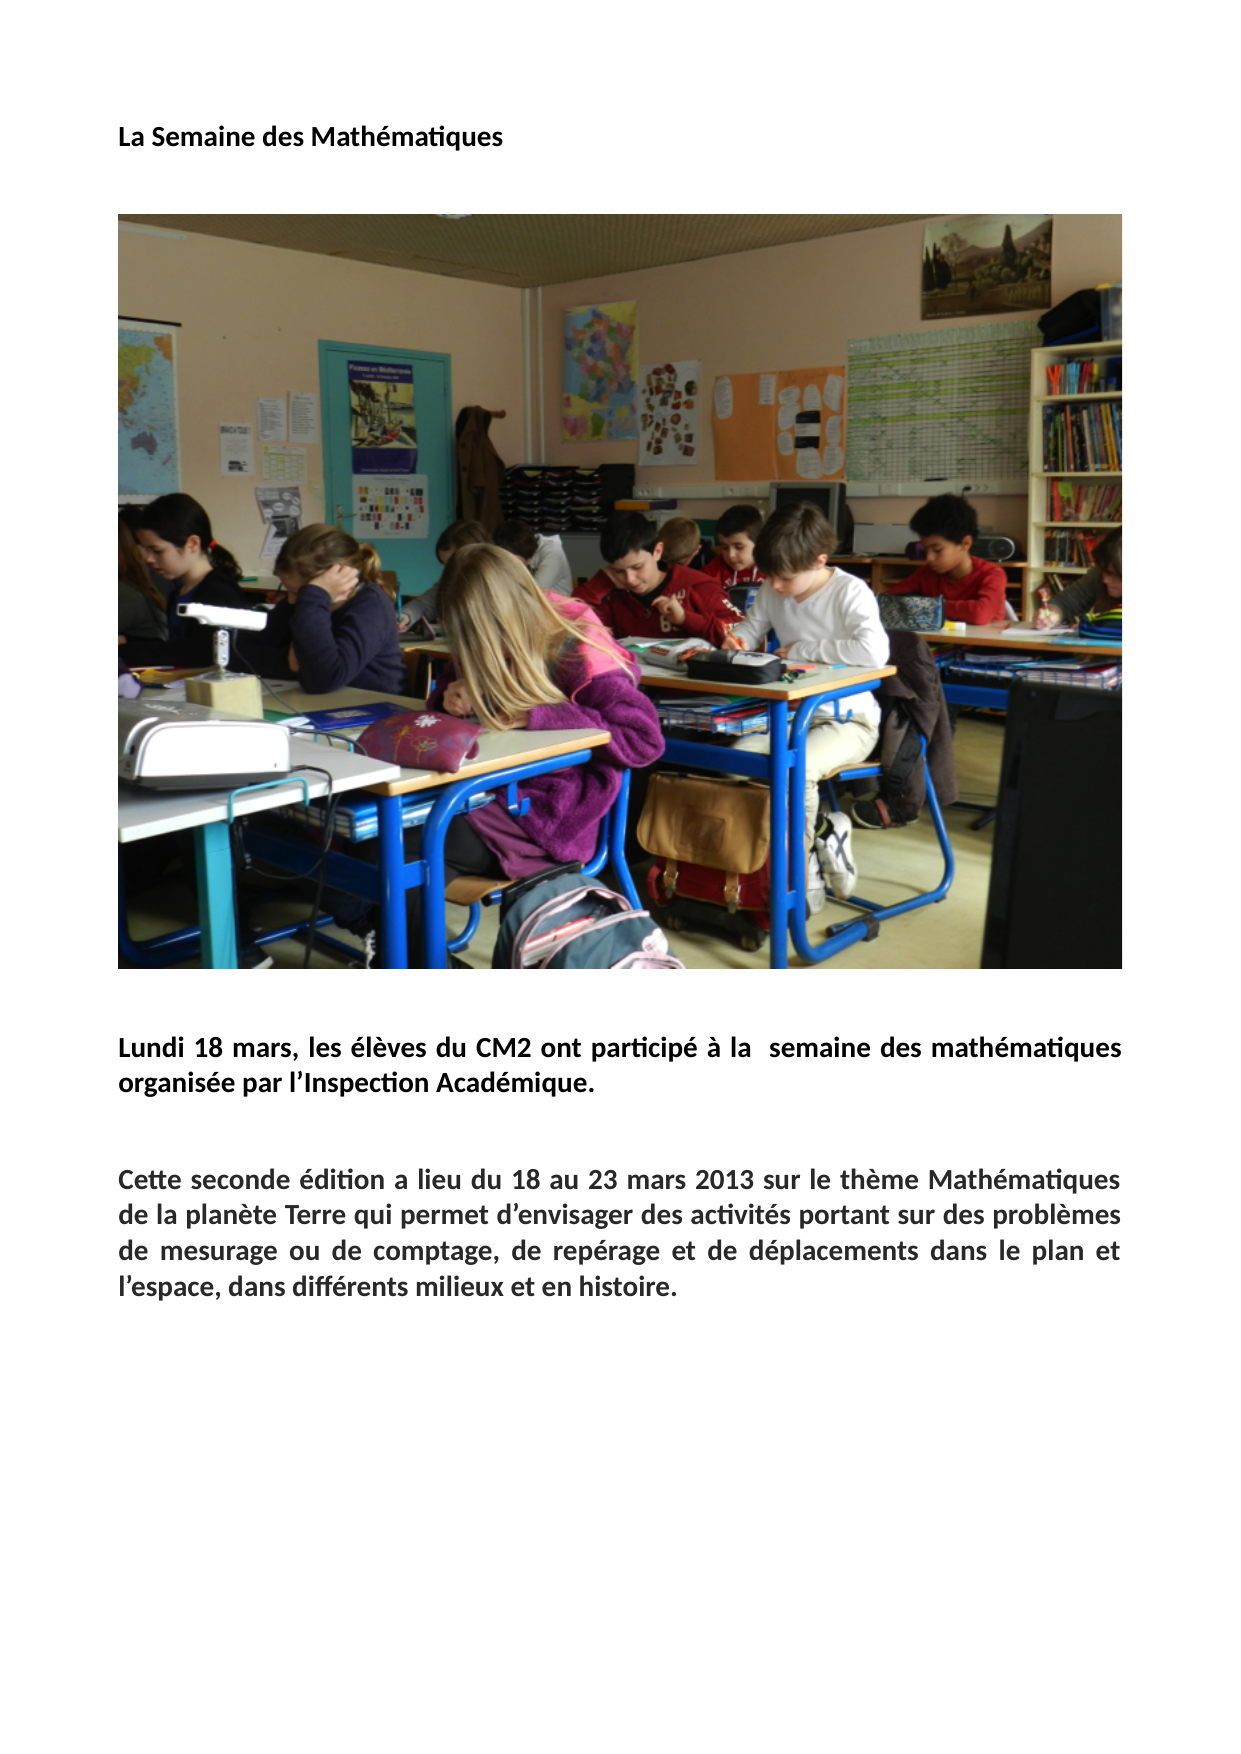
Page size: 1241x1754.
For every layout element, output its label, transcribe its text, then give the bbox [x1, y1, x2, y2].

text La Semaine des Mathématiques [118, 118, 1122, 154]
text Cette seconde édition a lieu du 18 au 23 mars 2013 sur le thème Mathématiques de la planète Terre qui permet d’envisager des activités portant sur des problèmes de mesurage ou de comptage, de repérage et de déplacements dans le plan et l’espace, dans différents milieux et en histoire. [118, 1161, 1122, 1303]
text Lundi 18 mars, les élèves du CM2 ont participé à la semaine des mathématiques organisée par l’Inspection Académique. [118, 1029, 1122, 1100]
picture [118, 214, 1123, 969]
